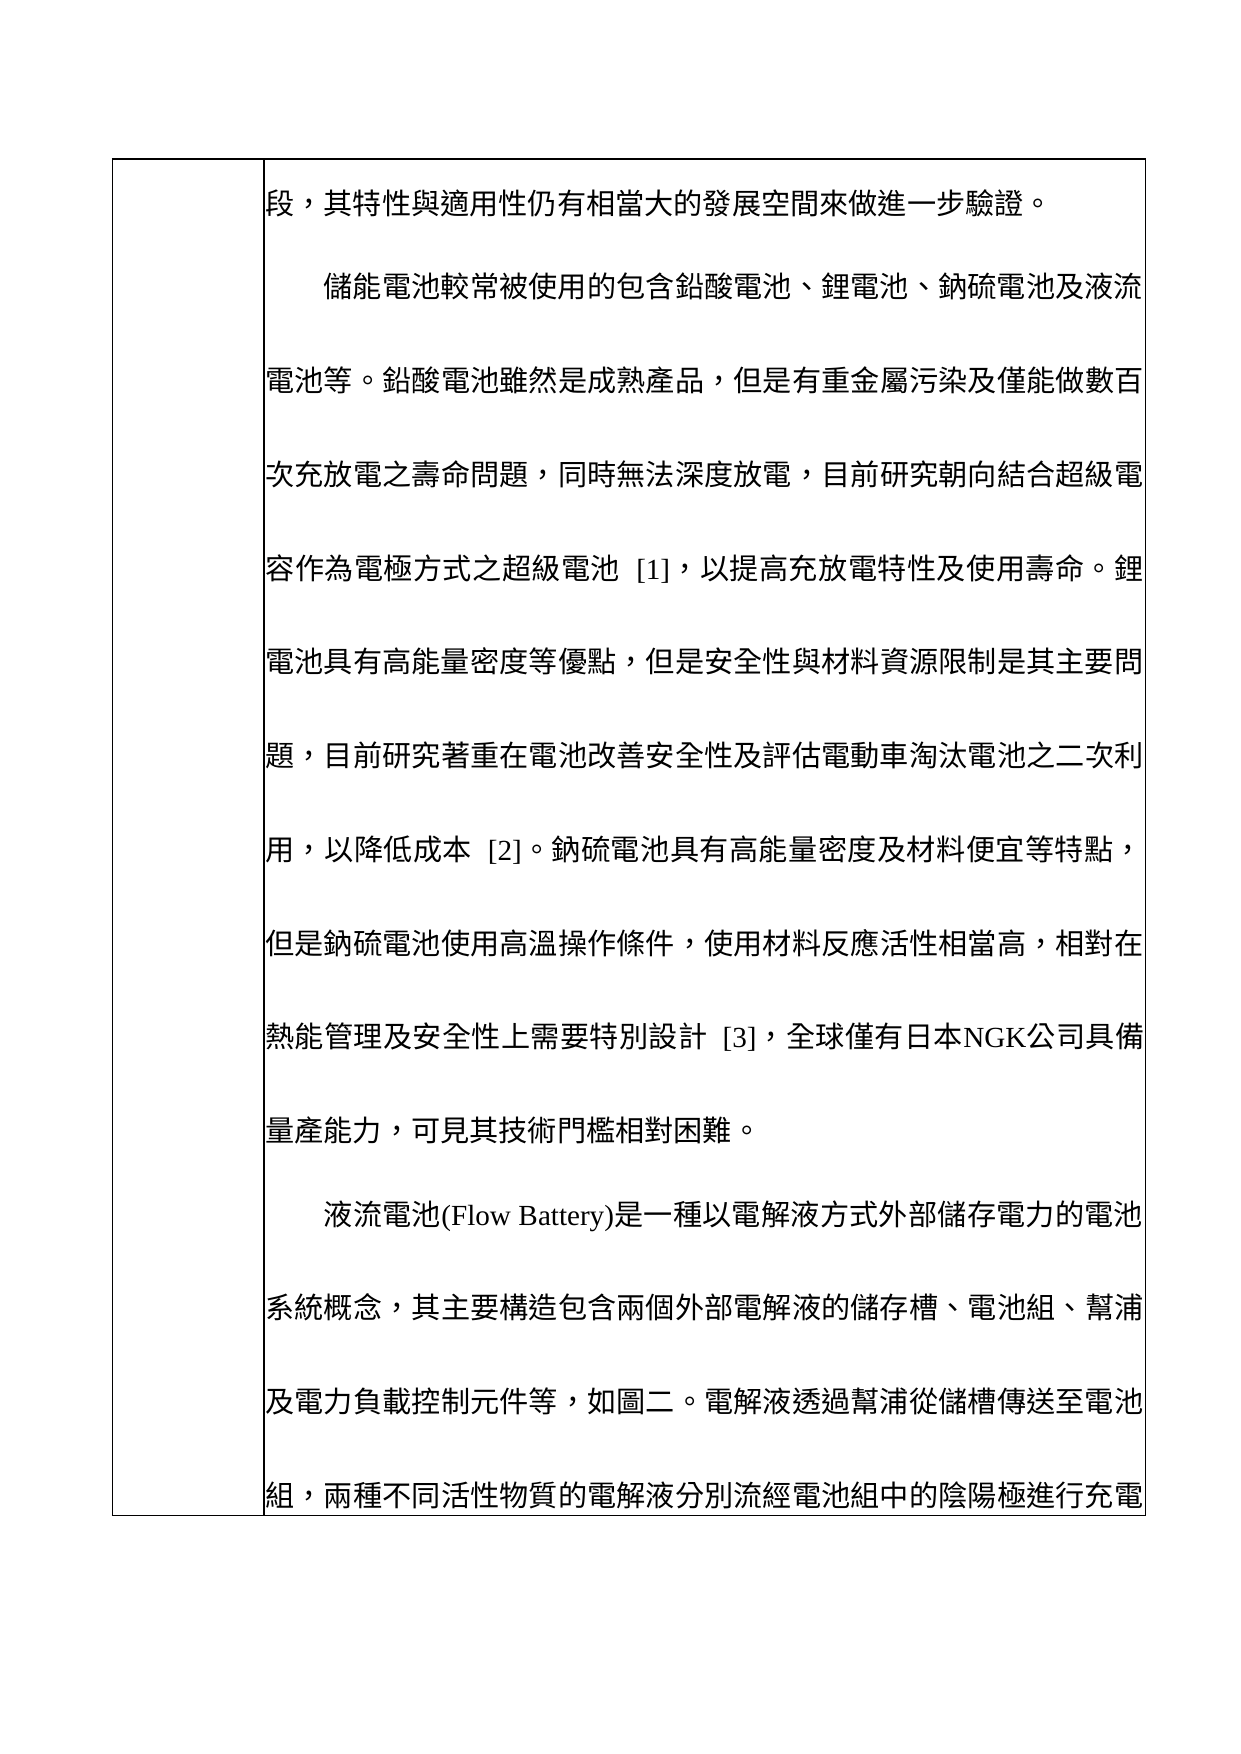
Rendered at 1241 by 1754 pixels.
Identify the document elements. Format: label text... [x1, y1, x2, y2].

table_cell 儲能電池技術簡介 用於電力系統的儲能電池技術還處於示範驗證階段及市場初期，研究統計近年分散式儲能電池系統的設置應用及裝置量，如表一所列，包含用於再生能源併網(53%)、發電側(17%)、電網側(20%)、用戶側(10%)等不同應用，主要發展的電池系統則如表二所示，包含鈉硫電池、鋰電池、液流電池等。 表一、全球儲能電池系統的設置應用及裝置量 (資料來源: China Energy Storage Alliance, 2014) 表二、儲能電池技術現況 儲能電池系統的價格是未來市場能否推廣運用的重要關鍵，對於儲能系統之技術選擇也有一定的影響力。依據IRENA對再生能源儲能電池之報告分析，如圖一所示，在各種技術當中，以鋰離子電池的價格下降速度最為顯著，由2014年每度550美元預期在2020年跌價至200美元左右；其次較具潛力者為液流電池，從2014年680美元下降至2020年350美元。另外一方面，大型電池的安全性也是極為重要的考量因素，鈉硫電池操作在攝氏300度以上，曾有日本案例發生嚴重的失火事故而引發其危險疑慮。 圖一、各技術運用於儲能之價格展望 (資料來源：IRENA, 2015) 儲能技術發展 儲能系統除了考量其價格，用於電力系統之首要考量是安全性，其次必須具備耐久壽命可以長期使用。儲能應用則因應使用位置(如發電端、電網端或用戶端)、目的(例如調節頻率、能量轉移等)、規模差異(家戶使用kW級、大型應用MW甚至GW級)及儲能時間(幾分鐘、幾小時或數天)等差異，因此在設計須滿足最基本的功率、能量、使用時間、應答時間等基本需求，而由於不同儲能技術的基本特性仍存在相當大的特性差異，因此目前多數儲能系統仍處在示範應用的階段，其特性與適用性仍有相當大的發展空間來做進一步驗證。 儲能電池較常被使用的包含鉛酸電池、鋰電池、鈉硫電池及液流電池等。鉛酸電池雖然是成熟產品，但是有重金屬污染及僅能做數百次充放電之壽命問題，同時無法深度放電，目前研究朝向結合超級電容作為電極方式之超級電池 [1]，以提高充放電特性及使用壽命。鋰電池具有高能量密度等優點，但是安全性與材料資源限制是其主要問題，目前研究著重在電池改善安全性及評估電動車淘汰電池之二次利用，以降低成本 [2]。鈉硫電池具有高能量密度及材料便宜等特點，但是鈉硫電池使用高溫操作條件，使用材料反應活性相當高，相對在熱能管理及安全性上需要特別設計 [3]，全球僅有日本NGK公司具備量產能力，可見其技術門檻相對困難。 液流電池(Flow Battery)是一種以電解液方式外部儲存電力的電池系統概念，其主要構造包含兩個外部電解液的儲存槽、電池組、幫浦及電力負載控制元件等，如圖二。電解液透過幫浦從儲槽傳送至電池組，兩種不同活性物質的電解液分別流經電池組中的陰陽極進行充電程序，經由電化學反應將電能轉換成化學能後再流回儲槽儲存。於放電程序時，則將電解液的化學能轉換成電能釋放出。液流電池相較於其他儲能技術具有功率及容量可分開靈活設計、反應過程僅為電解液中活性物質電荷轉移，無任何溶解或沈積反應，因此電極及電解液使用壽命長、可深度充放電、電解液可分開儲放、使用水溶液無爆炸危險性等 [4, 5]，但大量使用昂貴的釩金屬，目前研究朝向高能量密度的全釩液流電池、使用便宜金屬的空氣液流二次電池、鋅溴液流電池、鐵鉻液流電池等，以降低其成本。 圖二、液流電池結構的示意圖 [5] 日本住友電工公司在北海道電力公司所屬之南早來變電站，興建15 MW/60 MWh全釩液流電池蓄電站，是全球目前持續運行最大的全釩液流電池系統，如圖三所示。此座電池蓄電站用於以下功能：(1) 將蓄電站用於頻率調節電源，研究頻率波動抑制控制方法的開發；(2)提供電力公司調度所需，結合火力發電、水力發電與大型蓄電站，驗證對頻率調節功率的影響；(3)研究蓄電池儲存過剩電力的運轉排程，根據風力發電和太陽光電等的輸出預測，有效運行大型蓄電站；(4)針對全釩液流電池進行性能評估、系統效率評估、長期循環壽命測試等。 圖三、日本北海道大型儲能蓄電站的外觀及電解質槽 [9] 中國大陸在液流電池發展快速，大連融科公司於2016年與大連恆流儲能電站有限公司簽訂200 MW/800 MWh液流電池儲能調峰電站合作案 [10]，是目前全球單一規模最大的化學儲能電池蓄電站。這座蓄電站將作為調峰、調頻、無功補償、旋轉備用和全黑啟動等輔助服務的電力基礎設施，相對傳統調峰電站，具有選址簡單、距離負載中心更近、環境友好等功能。中國大陸隨著風力發電與太陽光電占比的不斷擴大，電力系統的調峰需求日益重要，此類大型電池調峰電站可有效緩解電力系統需求，有利於再生能源的發展。 尋找高安全性、低成本的儲能電池一直是國際熱門的研究重點，美國能源部投入研發各類電池技術，包含使用便宜金屬的離子電池(譬如鎂、鈉)、液流電池(譬如鋅、鐵、錳、溴)以及兼具高能量密度的金屬空氣電池(譬如鋅、鋰等)。工業技術研究院投入研發先進的儲能電池亦不遑多讓，2015年工研院與美國史丹福大學成功發表鋁電池 [11]，突破過去三十多年瓶頸，首次使用地殼蘊藏豐富之鋁金屬(作為負極)及石墨(作為正極)，搭配高安全性離子液體作為電解液，不摻雜恐引發電池失火的有機溶劑，使得鋁電池兼具高安全性、低成本、長壽命等諸多特點，單電池可在1分鐘內完成充電，循環7,500次後電容量仍不衰減，庫倫效率達98%。為進一步發展鋁電池技術，使研發與產業化進程並進，工研院積極朝向電芯組實驗級生產技術與應用情境示範努力，如圖四所示，目前完成2 V、12 V、24 V及36 V各式電池模組，並應用於時下流行之租賃式電動自行車與工業搬運機器人所需之電源，充份展示鋁電池技術的不同應用彈性，也獲得產官學各界人士的高度重視與肯定。 圖四、陳建仁副總統於2017年台北國際發明暨技術交易展視察鋁電池技術(左上)；鋁電池各式零件與電芯(右上)；鋁電池用於工業搬運機器人(左下)、租賃式電動自行車(右下) 另一種解決儲能問題的方法，則要跳脫單一的儲能系統本身，從社會面做整體思考。未來社會是使用再生能源取代傳統能源，使用電動車取代燃油車的新時代，因此如何結合再生能源儲能設備與電動車電池，成為一種嶄新思考方向，國際上稱之為電動車併聯電網(Vehicle to Grids, V2G)，利用電動車電池穩抑再生能源電網。夜間利用大量的電動車電池進行充電，進行尖離峰電力調度；白天利用不使用的電動車電池併聯電網進行充放電，平衡間歇性發電，由雲端能源公司管理所有併聯電車的能源調度，電力公司得到便宜的備載電力，而車主得到售電回饋，成為一種共享經濟。 參考文獻 D. G. Enos; T. H. Hund; R. Shane, “Understanding the Function and Performance of Carbon-enhanced Lead-acid Batteries”, SANDIA REPORT, 2011-3460, (2011). J. Neubauer; A. Pesaran, “ PHEV/EV Li-Ion Battery Second-Use Project”, AABC 2010 meeting; Orlando, Florida, (2010). NaS電池の火災, http://www7a.biglobe.ne.jp/~fireschool2/d-A1-55-3.html, (2012). H. Zhang, “Liquid Redox Rechargeable Batteries”, chap 7 in Electrochemical Technologies for Energy Storage and Conversion, Singapore, Wiley-VCH, (2012). A. Z. Weber, M. M. Mench, J. P. Meyers, P. N. Ross, J. T. Gostick, Q. Liu, “Redox Flow Batteries: a Review”, J. Appl. Electrochem., 41, 1137 (2011). L. H. Thaller, U.S. Pat. 3,996 (1976). E. Sum, M. Skyllas-Kazacos, “A study of the V(II)/V(III) redox couple for redox flow cell applications”, J. Power Sources, 15, 179(1985). Z. Yang, J. Zhang, M. C. W. Kintner-Meyer, X. Lu, D. Choi, J. P. Lemmon, J. Liu, “Electrochemical Energy Storage for Green Grid”, Chem. Reviews, 111,3517(2011). http://www.sei.co.jp/company/press/2015/12/prs098.html http://rongkepower.com/xinwen/69.html M. C. Lin, M. Gong, B. Lu, Y. Wu, D. Y. Wang, M. Guan, M. Angell, C. Chen, J. Yang, B. J. Hwang, H. Dai, “An Ultra-Fast Rechargeable Aluminum Ion Battery”, Nature, 520, 324, (2015). [265, 160, 1145, 1514]
table_cell [113, 160, 263, 1514]
